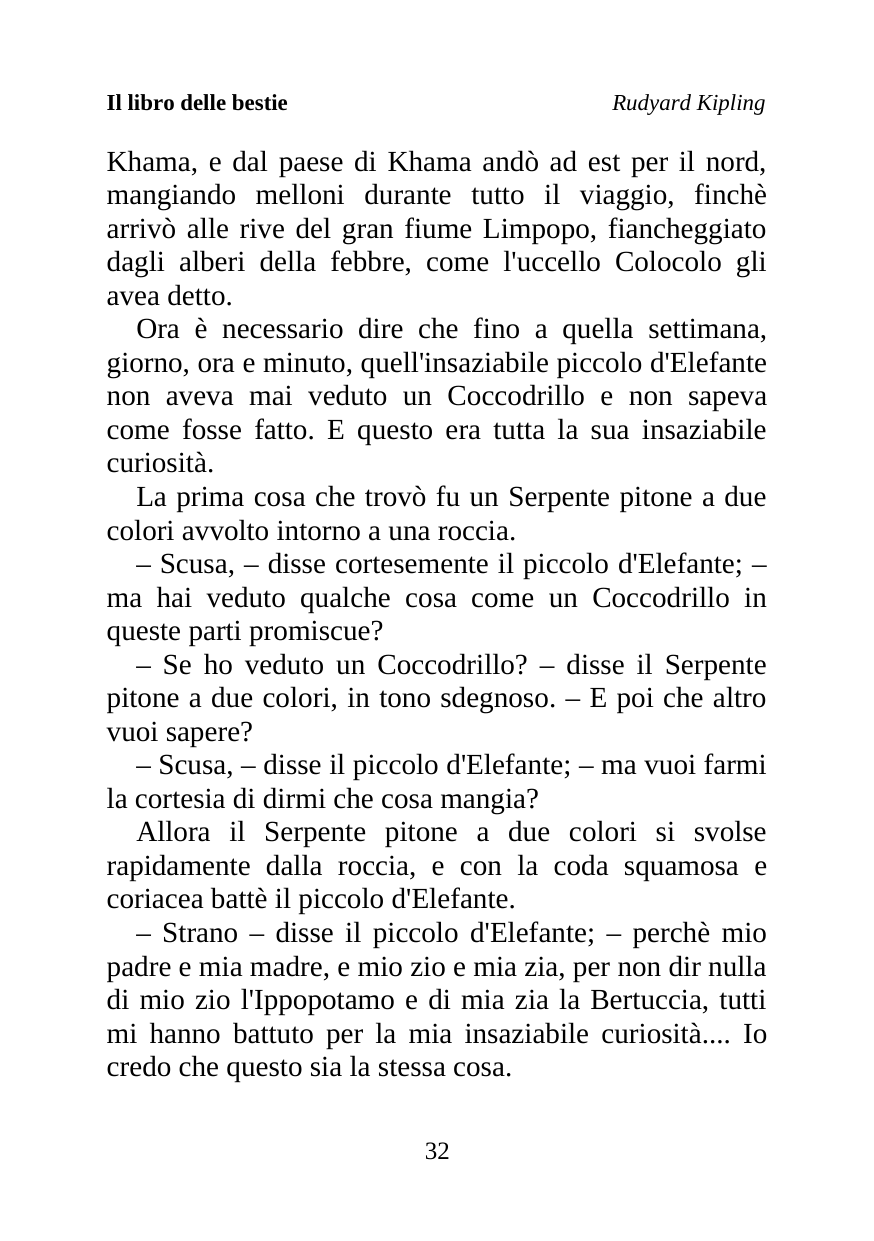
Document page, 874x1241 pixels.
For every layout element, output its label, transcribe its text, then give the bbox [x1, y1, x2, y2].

text Allora il Serpente pitone a due colori si svolse rapidamente dalla roccia, e con la coda squamosa e coriacea battè il piccolo d'Elefante. [106, 814, 768, 915]
text – Strano – disse il piccolo d'Elefante; – perchè mio padre e mia madre, e mio zio e mia zia, per non dir nulla di mio zio l'Ippopotamo e di mia zia la Bertuccia, tutti mi hanno battuto per la mia insaziabile curiosità.... Io credo che questo sia la stessa cosa. [106, 915, 768, 1083]
text Ora è necessario dire che fino a quella settimana, giorno, ora e minuto, quell'insaziabile piccolo d'Elefante non aveva mai veduto un Coccodrillo e non sapeva come fosse fatto. E questo era tutta la sua insaziabile curiosità. [106, 311, 768, 479]
text – Scusa, – disse il piccolo d'Elefante; – ma vuoi farmi la cortesia di dirmi che cosa mangia? [106, 747, 768, 814]
text La prima cosa che trovò fu un Serpente pitone a due colori avvolto intorno a una roccia. [106, 479, 768, 546]
text – Scusa, – disse cortesemente il piccolo d'Elefante; – ma hai veduto qualche cosa come un Coccodrillo in queste parti promiscue? [106, 546, 768, 647]
text Khama, e dal paese di Khama andò ad est per il nord, mangiando melloni durante tutto il viaggio, finchè arrivò alle rive del gran fiume Limpopo, fiancheggiato dagli alberi della febbre, come l'uccello Colocolo gli avea detto. [106, 144, 768, 311]
text – Se ho veduto un Coccodrillo? – disse il Serpente pitone a due colori, in tono sdegnoso. – E poi che altro vuoi sapere? [106, 647, 768, 747]
